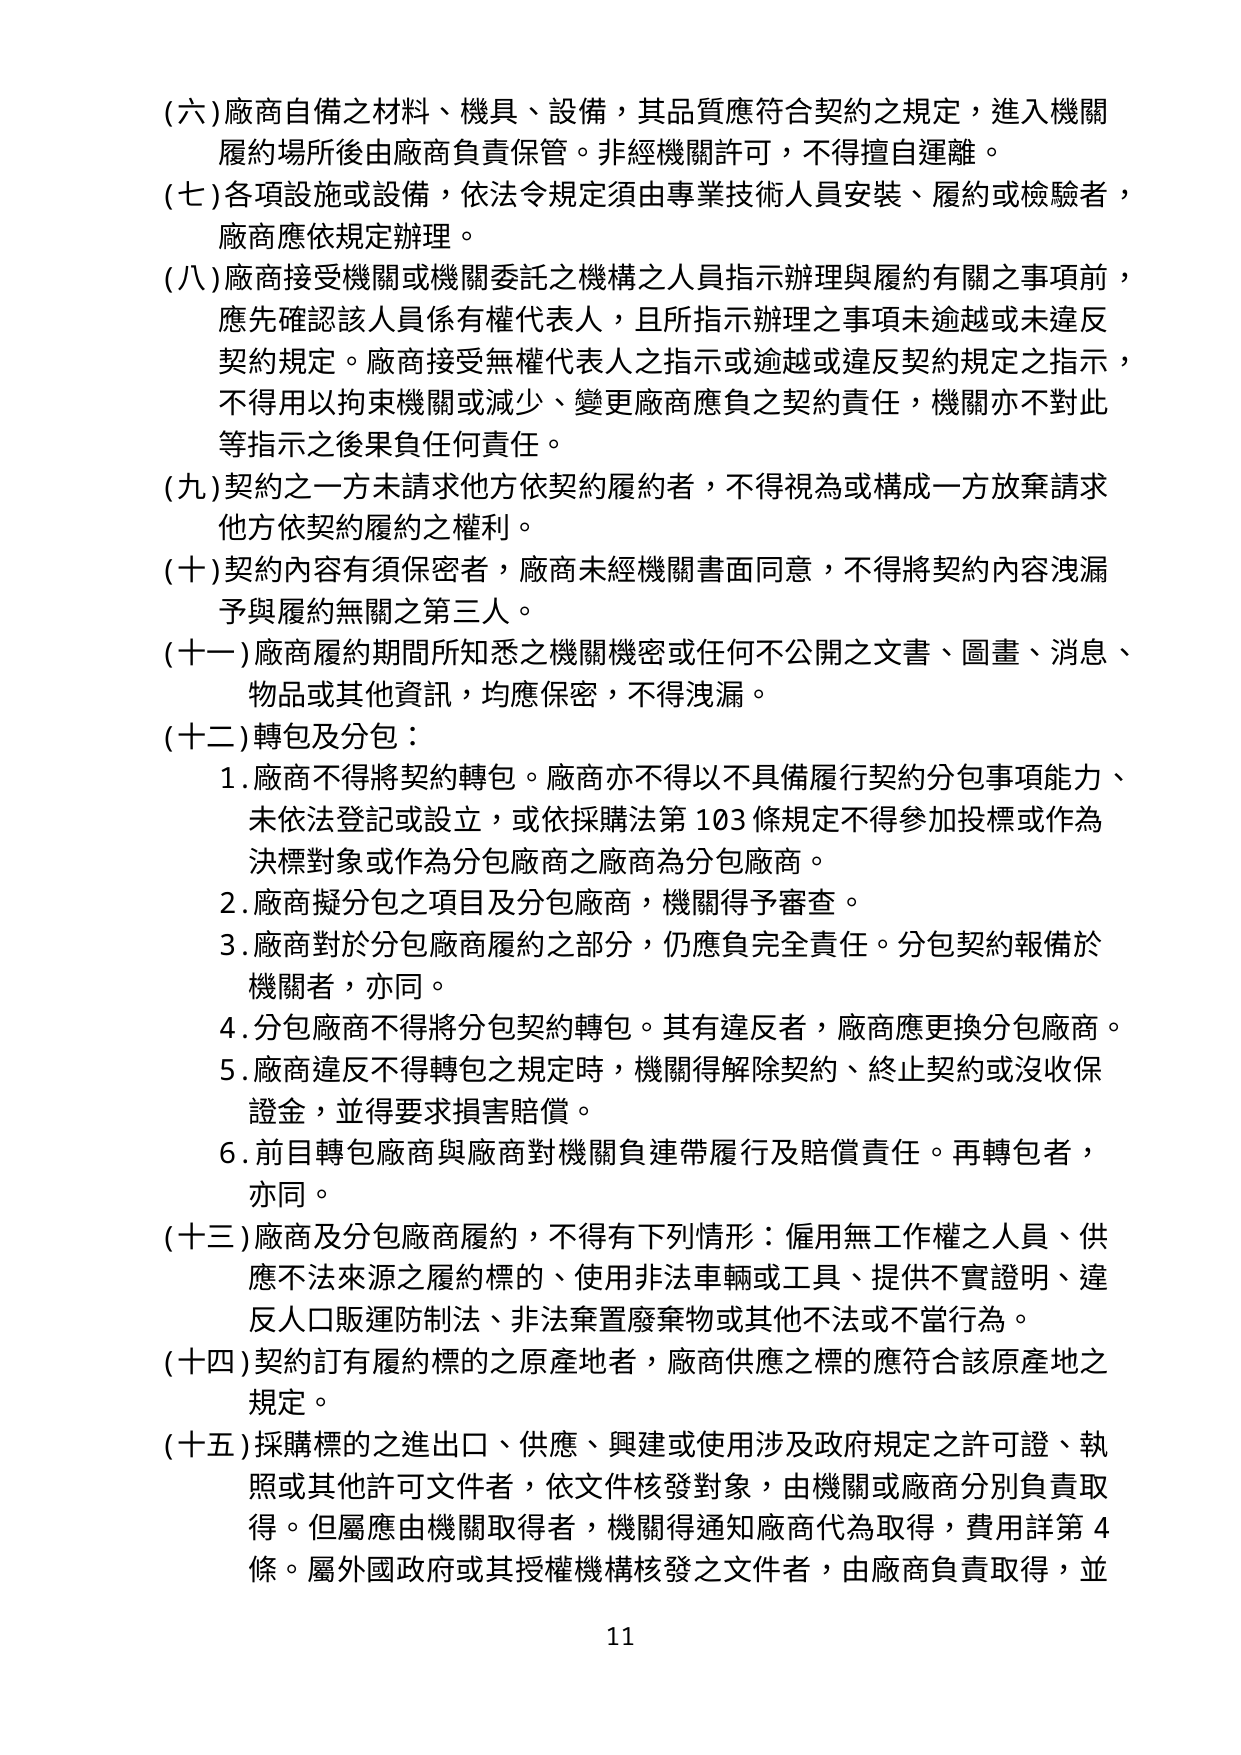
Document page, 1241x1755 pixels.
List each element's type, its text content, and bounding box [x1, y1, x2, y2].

text (七)各項設施或設備，依法令規定須由專業技術人員安裝、履約或檢驗者，廠商應依規定辦理。 [159, 172, 1110, 255]
text (八)廠商接受機關或機關委託之機構之人員指示辦理與履約有關之事項前，應先確認該人員係有權代表人，且所指示辦理之事項未逾越或未違反契約規定。廠商接受無權代表人之指示或逾越或違反契約規定之指示，不得用以拘束機關或減少、變更廠商應負之契約責任，機關亦不對此等指示之後果負任何責任。 [159, 255, 1110, 464]
text 6.前目轉包廠商與廠商對機關負連帶履行及賠償責任。再轉包者，亦同。 [218, 1130, 1104, 1214]
text (十四)契約訂有履約標的之原產地者，廠商供應之標的應符合該原產地之規定。 [159, 1339, 1110, 1422]
text (六)廠商自備之材料、機具、設備，其品質應符合契約之規定，進入機關履約場所後由廠商負責保管。非經機關許可，不得擅自運離。 [159, 89, 1110, 172]
text 4.分包廠商不得將分包契約轉包。其有違反者，廠商應更換分包廠商。 [218, 1005, 1104, 1047]
text 1.廠商不得將契約轉包。廠商亦不得以不具備履行契約分包事項能力、未依法登記或設立，或依採購法第103條規定不得參加投標或作為決標對象或作為分包廠商之廠商為分包廠商。 [218, 755, 1104, 880]
text (十三)廠商及分包廠商履約，不得有下列情形：僱用無工作權之人員、供應不法來源之履約標的、使用非法車輛或工具、提供不實證明、違反人口販運防制法、非法棄置廢棄物或其他不法或不當行為。 [159, 1214, 1110, 1339]
text (十五)採購標的之進出口、供應、興建或使用涉及政府規定之許可證、執照或其他許可文件者，依文件核發對象，由機關或廠商分別負責取得。但屬應由機關取得者，機關得通知廠商代為取得，費用詳第4條。屬外國政府或其授權機構核發之文件者，由廠商負責取得，並 [159, 1422, 1110, 1589]
text 5.廠商違反不得轉包之規定時，機關得解除契約、終止契約或沒收保證金，並得要求損害賠償。 [218, 1047, 1104, 1130]
text (十)契約內容有須保密者，廠商未經機關書面同意，不得將契約內容洩漏予與履約無關之第三人。 [159, 547, 1110, 630]
text 2.廠商擬分包之項目及分包廠商，機關得予審查。 [218, 880, 1104, 922]
text 3.廠商對於分包廠商履約之部分，仍應負完全責任。分包契約報備於機關者，亦同。 [218, 922, 1104, 1005]
text (十二)轉包及分包： [159, 714, 1110, 755]
text (九)契約之一方未請求他方依契約履約者，不得視為或構成一方放棄請求他方依契約履約之權利。 [159, 464, 1110, 547]
text (十一)廠商履約期間所知悉之機關機密或任何不公開之文書、圖畫、消息、物品或其他資訊，均應保密，不得洩漏。 [159, 630, 1110, 714]
